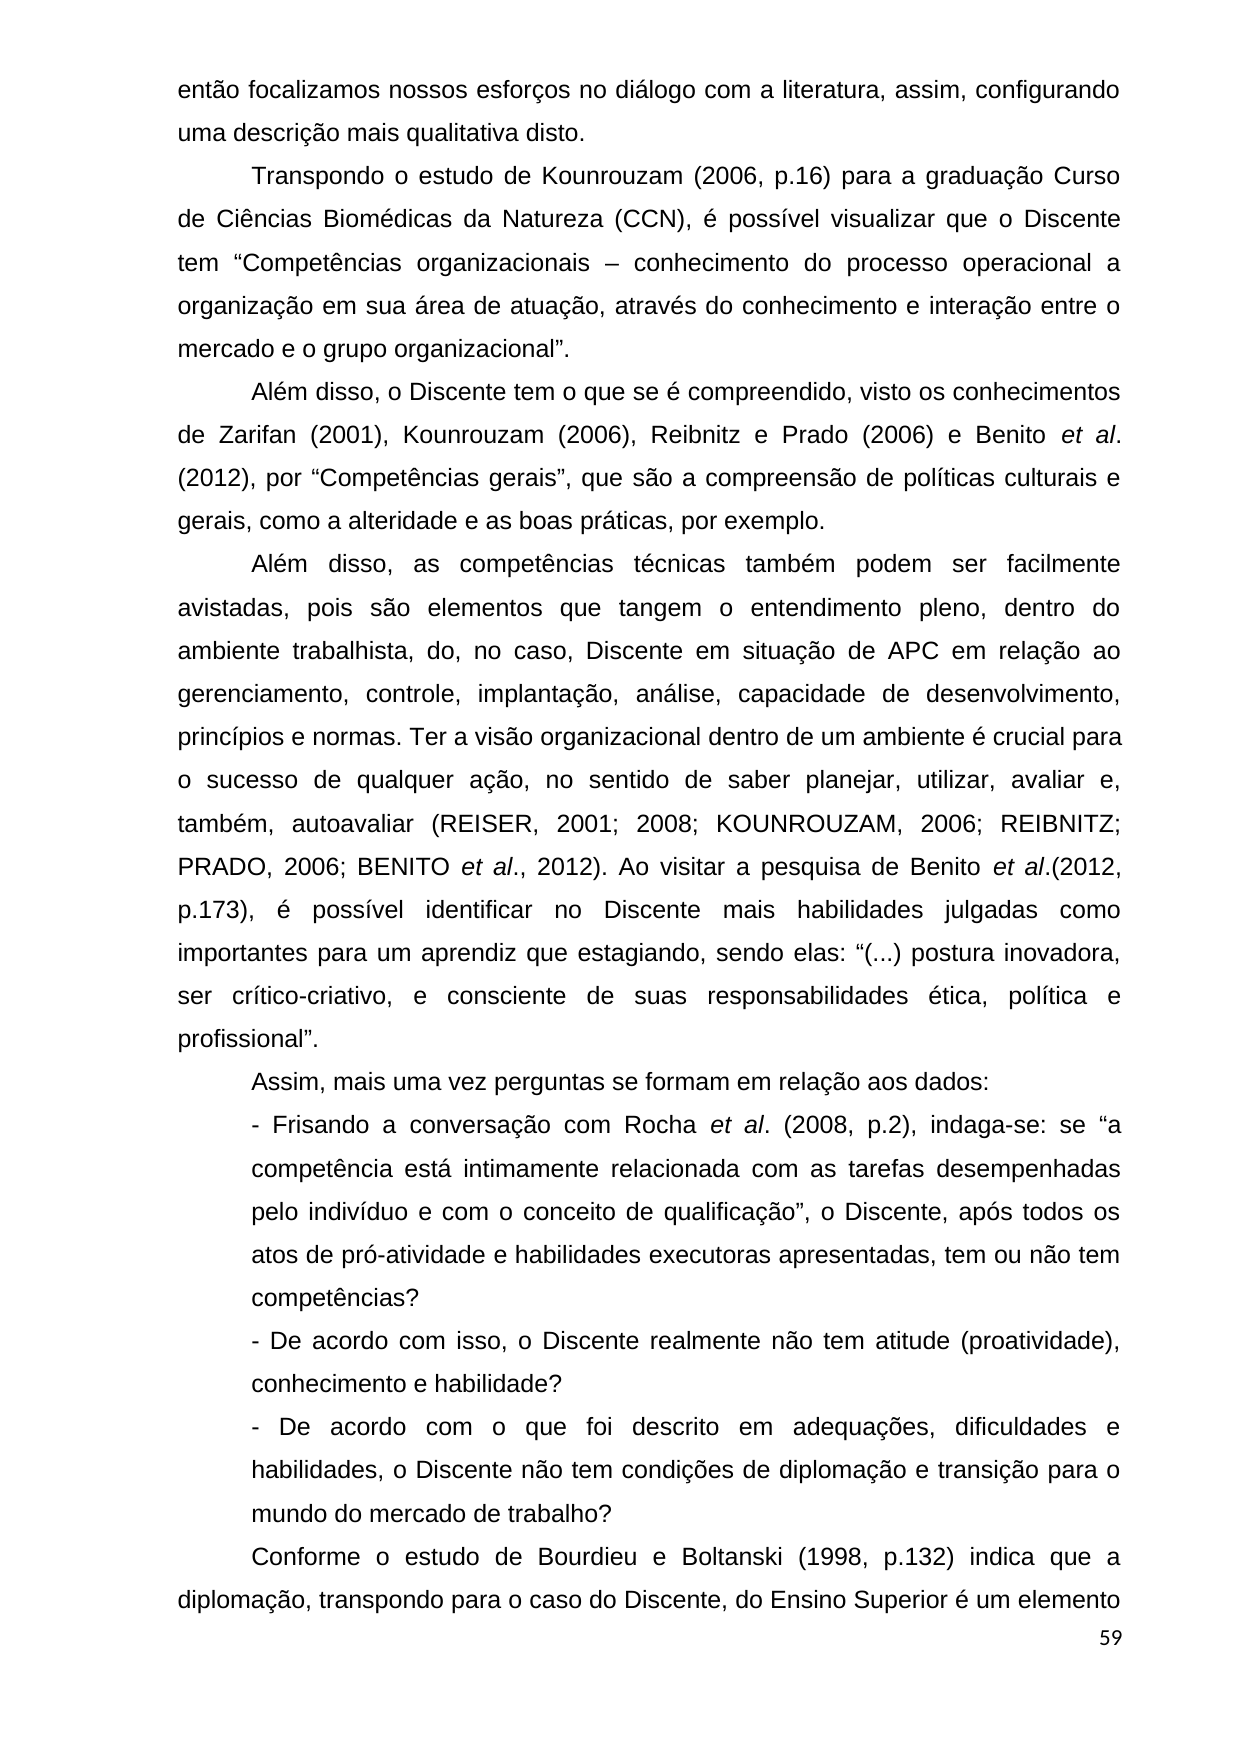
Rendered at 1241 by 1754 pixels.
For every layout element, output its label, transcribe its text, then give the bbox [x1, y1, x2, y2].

text Além disso, as competências técnicas também podem ser facilmente avistadas, pois são elementos que tangem o entendimento pleno, dentro do ambiente trabalhista, do, no caso, Discente em situação de APC em relação ao gerenciamento, controle, implantação, análise, capacidade de desenvolvimento, princípios e normas. Ter a visão organizacional dentro de um ambiente é crucial para o sucesso de qualquer ação, no sentido de saber planejar, utilizar, avaliar e, também, autoavaliar (REISER, 2001; 2008; KOUNROUZAM, 2006; REIBNITZ; PRADO, 2006; BENITO et al., 2012). Ao visitar a pesquisa de Benito et al.(2012, p.173), é possível identificar no Discente mais habilidades julgadas como importantes para um aprendiz que estagiando, sendo elas: “(...) postura inovadora, ser crítico-criativo, e consciente de suas responsabilidades ética, política e profissional”. [177, 549, 1122, 1053]
text então focalizamos nossos esforços no diálogo com a literatura, assim, configurando uma descrição mais qualitativa disto. [177, 75, 1122, 147]
text - De acordo com o que foi descrito em adequações, dificuldades e habilidades, o Discente não tem condições de diplomação e transição para o mundo do mercado de trabalho? [251, 1412, 1122, 1527]
text Transpondo o estudo de Kounrouzam (2006, p.16) para a graduação Curso de Ciências Biomédicas da Natureza (CCN), é possível visualizar que o Discente tem “Competências organizacionais – conhecimento do processo operacional a organização em sua área de atuação, através do conhecimento e interação entre o mercado e o grupo organizacional”. [177, 161, 1122, 362]
text Conforme o estudo de Bourdieu e Boltanski (1998, p.132) indica que a diplomação, transpondo para o caso do Discente, do Ensino Superior é um elemento [177, 1542, 1122, 1613]
text - De acordo com isso, o Discente realmente não tem atitude (proatividade), conhecimento e habilidade? [251, 1326, 1122, 1398]
text - Frisando a conversação com Rocha et al. (2008, p.2), indaga-se: se “a competência está intimamente relacionada com as tarefas desempenhadas pelo indivíduo e com o conceito de qualificação”, o Discente, após todos os atos de pró-atividade e habilidades executoras apresentadas, tem ou não tem competências? [251, 1110, 1122, 1312]
text Assim, mais uma vez perguntas se formam em relação aos dados: [177, 1067, 1122, 1096]
text Além disso, o Discente tem o que se é compreendido, visto os conhecimentos de Zarifan (2001), Kounrouzam (2006), Reibnitz e Prado (2006) e Benito et al. (2012), por “Competências gerais”, que são a compreensão de políticas culturais e gerais, como a alteridade e as boas práticas, por exemplo. [177, 377, 1122, 535]
